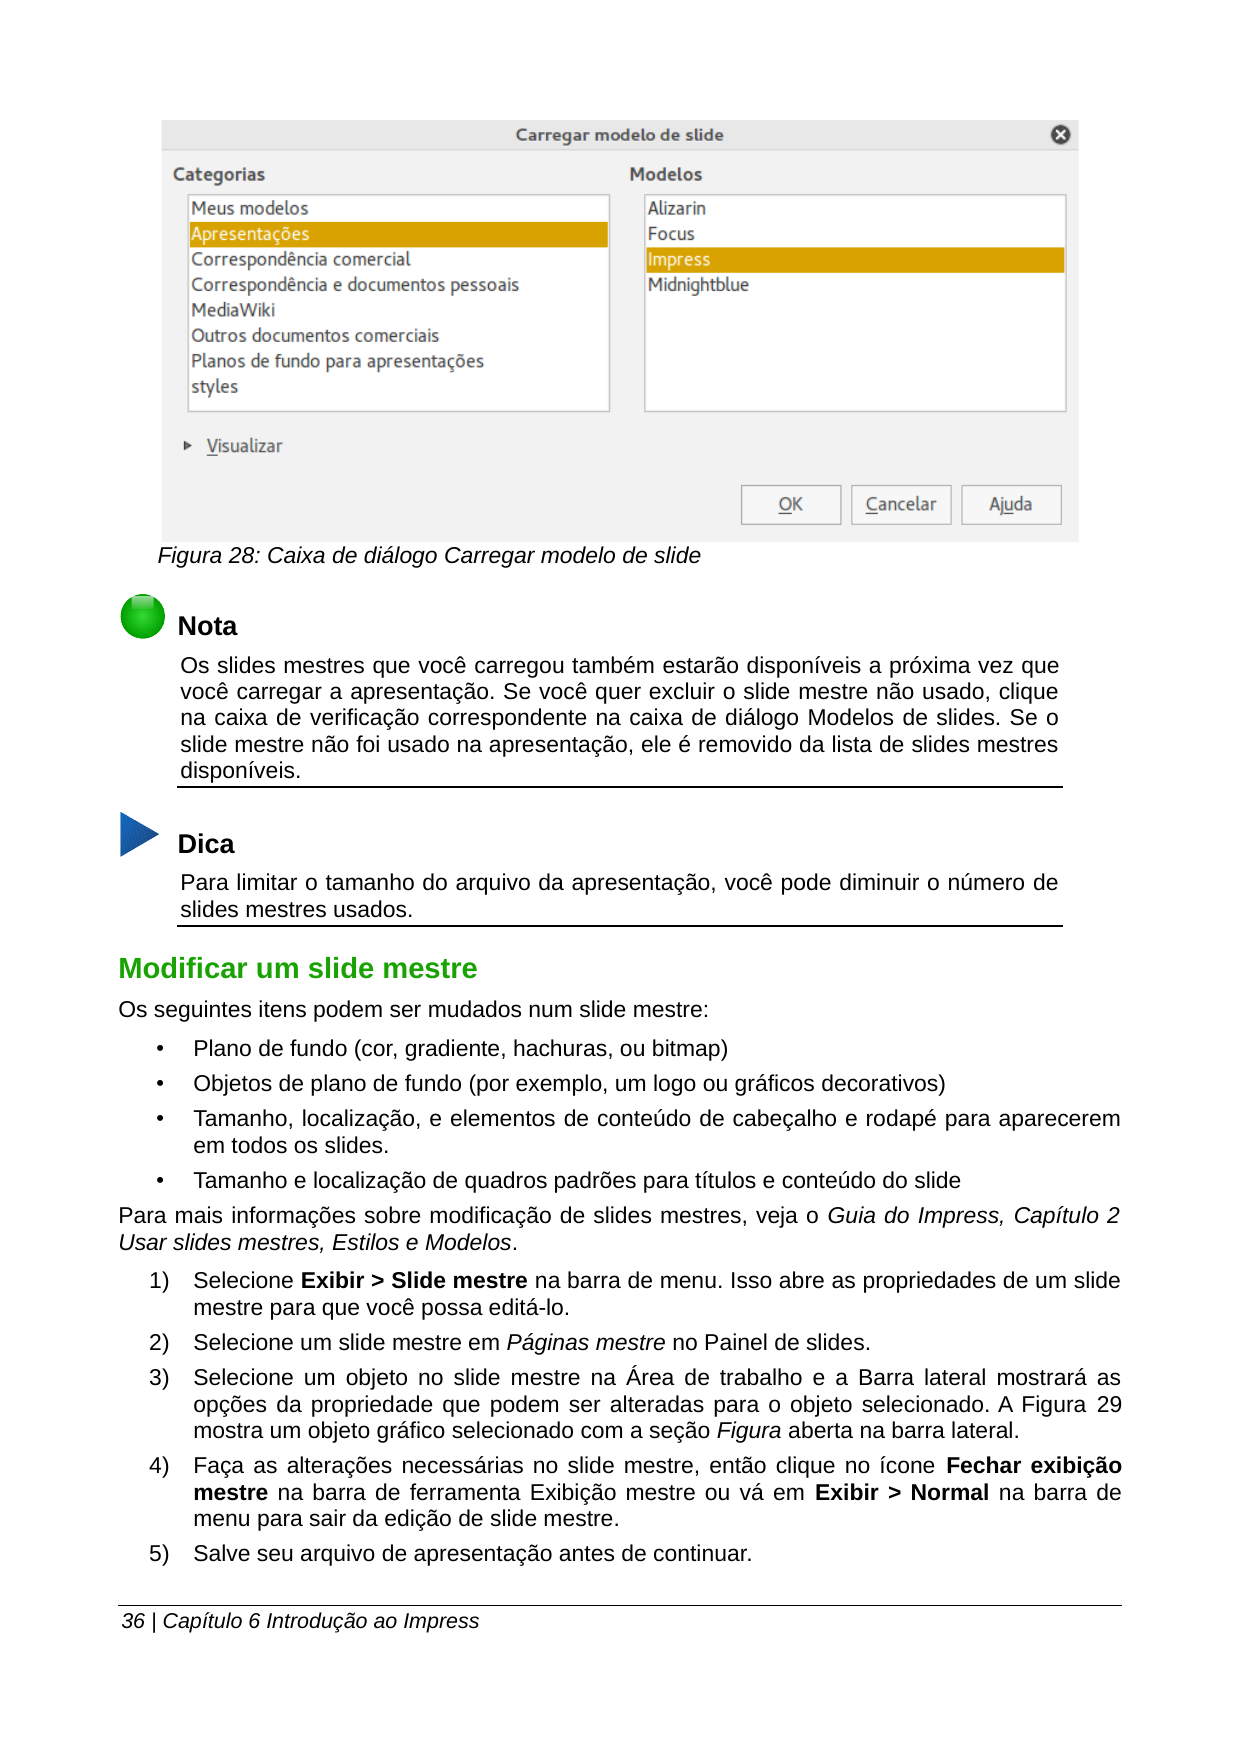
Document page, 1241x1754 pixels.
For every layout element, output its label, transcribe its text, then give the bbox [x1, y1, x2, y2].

text Para limitar o tamanho do arquivo da apresentação, você pode diminuir o número de slides mestres usados. [177, 866, 1063, 925]
list Plano de fundo (cor, gradiente, hachuras, ou bitmap) [156, 1035, 1122, 1061]
list Os seguintes itens podem ser mudados num slide mestre: [118, 996, 1122, 1022]
text Figura 28: Caixa de diálogo Carregar modelo de slide [157, 118, 1083, 568]
list Selecione Exibir > Slide mestre na barra de menu. Isso abre as propriedades de um slide mestre para que você possa editá-lo. [169, 1267, 1122, 1320]
subtitle Dica [118, 809, 1122, 859]
text Para mais informações sobre modificação de slides mestres, veja o Guia do Impress, Capítulo 2 Usar slides mestres, Estilos e Modelos. [118, 1202, 1122, 1255]
list Faça as alterações necessárias no slide mestre, então clique no ícone Fechar exibição mestre na barra de ferramenta Exibição mestre ou vá em Exibir > Normal na barra de menu para sair da edição de slide mestre. [169, 1452, 1122, 1531]
list Selecione um objeto no slide mestre na Área de trabalho e a Barra lateral mostrará as opções da propriedade que podem ser alteradas para o objeto selecionado. A Figura 29 mostra um objeto gráfico selecionado com a seção Figura aberta na barra lateral. [169, 1364, 1122, 1443]
list Selecione um slide mestre em Páginas mestre no Painel de slides. [169, 1329, 1122, 1355]
picture [161, 120, 1079, 542]
text Os slides mestres que você carregou também estarão disponíveis a próxima vez que você carregar a apresentação. Se você quer excluir o slide mestre não usado, clique na caixa de verificação correspondente na caixa de diálogo Modelos de slides. Se o slide mestre não foi usado na apresentação, ele é removido da lista de slides mestres disponíveis. [177, 648, 1063, 786]
subtitle Modificar um slide mestre [118, 951, 1122, 984]
subtitle Nota [118, 592, 1122, 641]
list Objetos de plano de fundo (por exemplo, um logo ou gráficos decorativos) [156, 1070, 1122, 1097]
list Tamanho e localização de quadros padrões para títulos e conteúdo do slide [156, 1167, 1122, 1193]
list Salve seu arquivo de apresentação antes de continuar. [169, 1540, 1122, 1566]
list Tamanho, localização, e elementos de conteúdo de cabeçalho e rodapé para aparecerem em todos os slides. [156, 1105, 1122, 1158]
